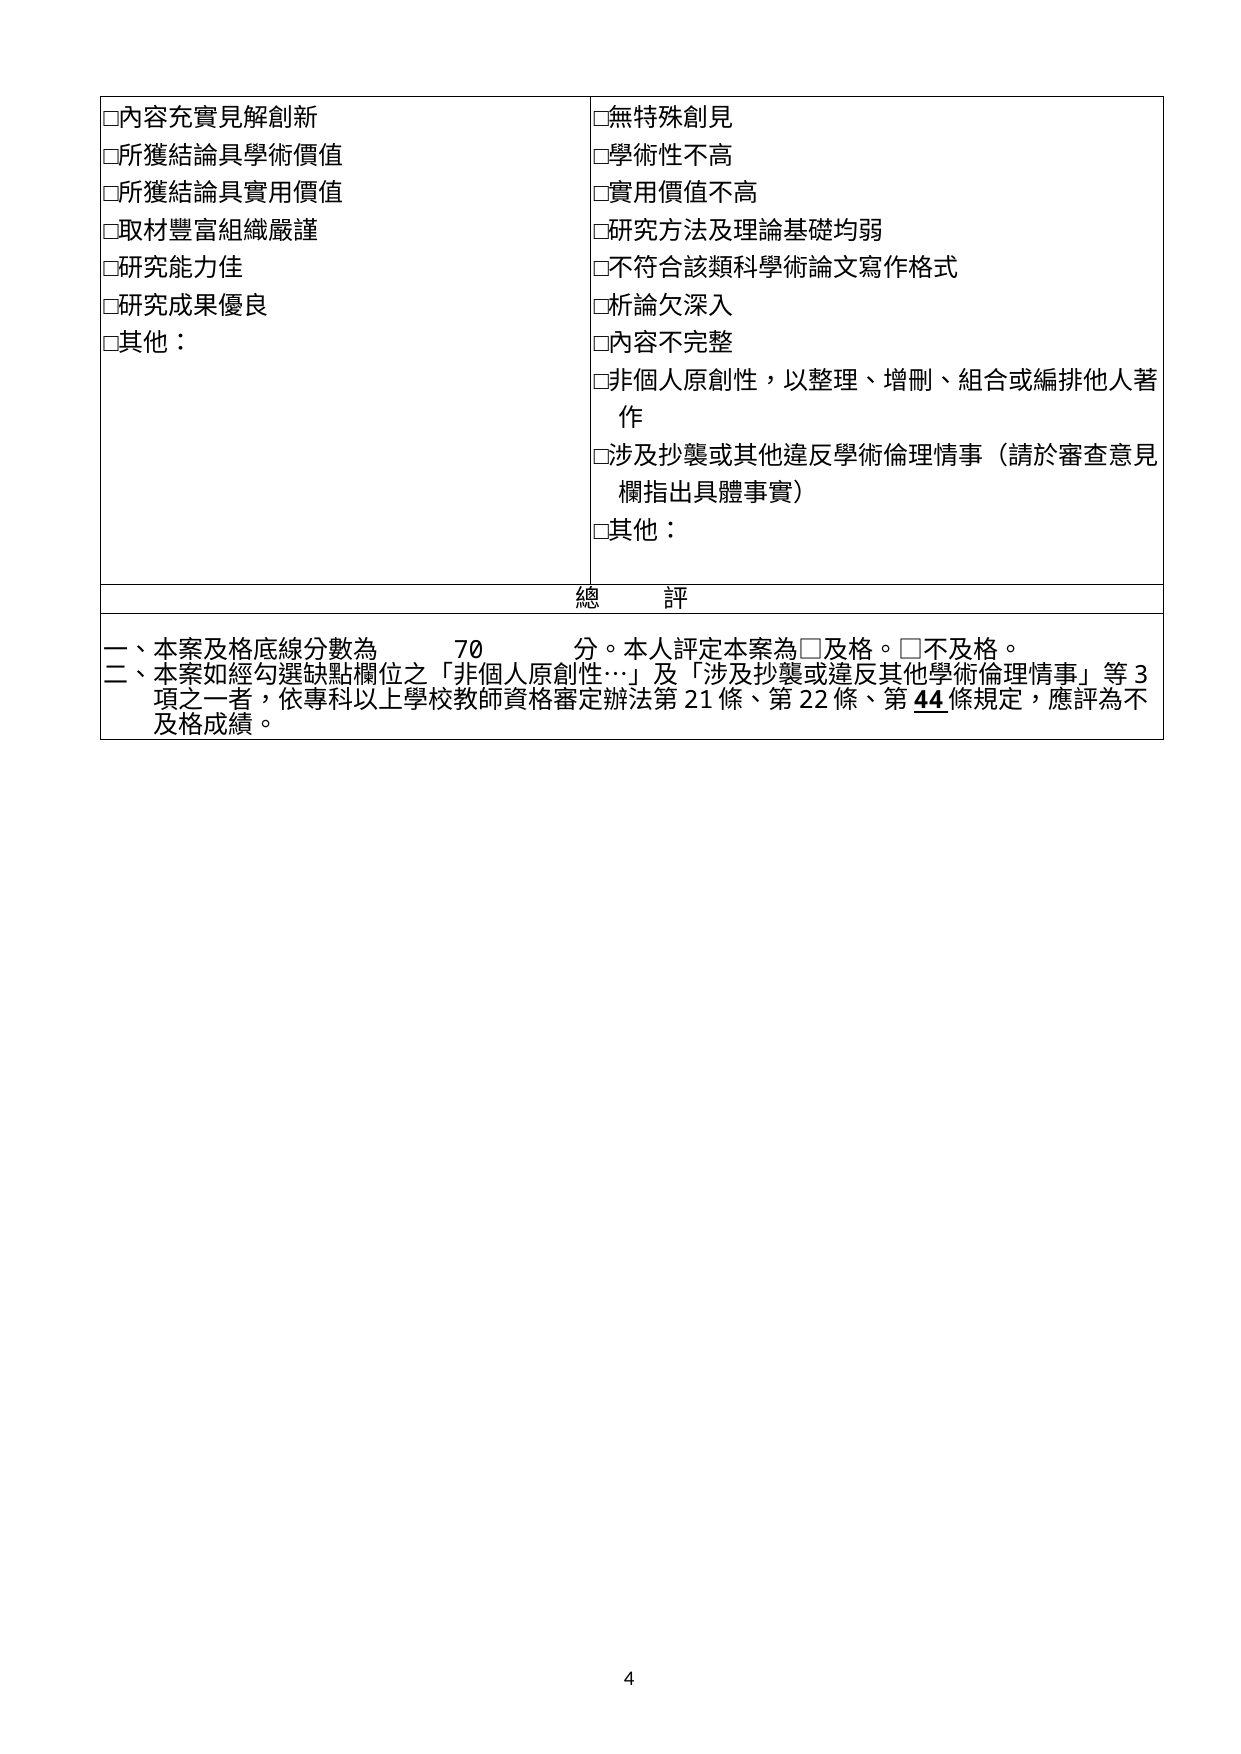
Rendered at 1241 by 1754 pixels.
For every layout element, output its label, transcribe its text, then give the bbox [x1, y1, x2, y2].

table_cell □無特殊創見 □學術性不高 □實用價值不高 □研究方法及理論基礎均弱 □不符合該類科學術論文寫作格式 □析論欠深入 □內容不完整 □非個人原創性，以整理、增刪、組合或編排他人著作 □涉及抄襲或其他違反學術倫理情事（請於審查意見欄指出具體事實） □其他： [591, 97, 1163, 584]
table_cell □內容充實見解創新 □所獲結論具學術價值 □所獲結論具實用價值 □取材豐富組織嚴謹 □研究能力佳 □研究成果優良 □其他： [101, 97, 590, 584]
table_cell 總 評 [101, 585, 1163, 613]
table_cell 一、本案及格底線分數為 70 分。本人評定本案為□及格。□不及格。 二、本案如經勾選缺點欄位之「非個人原創性…」及「涉及抄襲或違反其他學術倫理情事」等3項之一者，依專科以上學校教師資格審定辦法第21條、第22條、第44條規定，應評為不及格成績。 [101, 614, 1163, 739]
